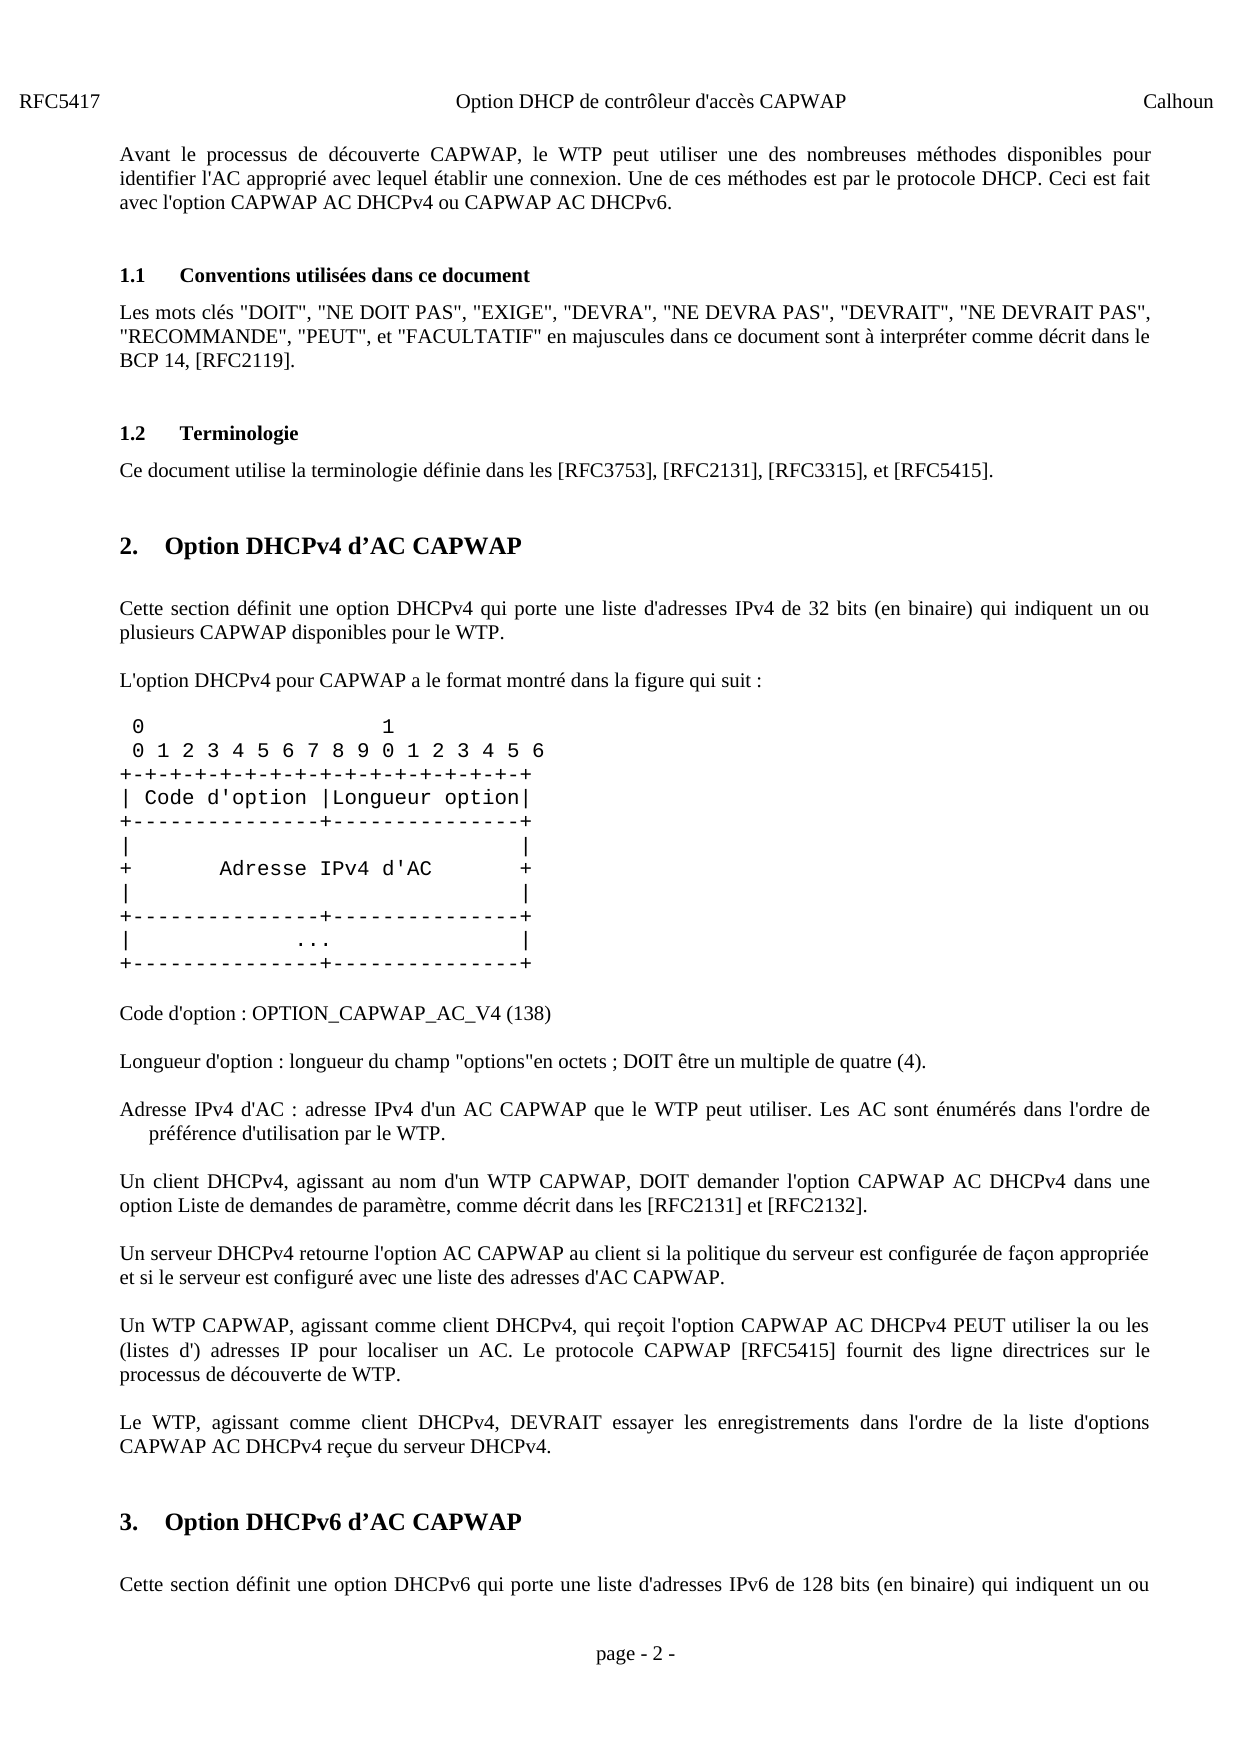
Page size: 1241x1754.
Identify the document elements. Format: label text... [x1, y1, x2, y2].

text | | [119, 882, 1152, 906]
text Code d'option : OPTION_CAPWAP_AC_V4 (138) [119, 1001, 1152, 1025]
subtitle 3. Option DHCPv6 d’AC CAPWAP [119, 1507, 1152, 1536]
text +---------------+---------------+ [119, 953, 1152, 977]
text Avant le processus de découverte CAPWAP, le WTP peut utiliser une des nombreuses méthodes disponibles pour identifier l'AC approprié avec lequel établir une connexion. Une de ces méthodes est par le protocole DHCP. Ceci est fait avec l'option CAPWAP AC DHCPv4 ou CAPWAP AC DHCPv6. [119, 142, 1152, 214]
text | ... | [119, 929, 1152, 953]
text +---------------+---------------+ [119, 811, 1152, 835]
text Longueur d'option : longueur du champ "options"en octets ; DOIT être un multiple de quatre (4). [119, 1049, 1152, 1073]
subtitle 1.2 Terminologie [119, 421, 1152, 445]
text Cette section définit une option DHCPv6 qui porte une liste d'adresses IPv6 de 128 bits (en binaire) qui indiquent un ou [119, 1572, 1152, 1596]
text + Adresse IPv4 d'AC + [119, 858, 1152, 882]
text Le WTP, agissant comme client DHCPv4, DEVRAIT essayer les enregistrements dans l'ordre de la liste d'options CAPWAP AC DHCPv4 reçue du serveur DHCPv4. [119, 1410, 1152, 1458]
text Un client DHCPv4, agissant au nom d'un WTP CAPWAP, DOIT demander l'option CAPWAP AC DHCPv4 dans une option Liste de demandes de paramètre, comme décrit dans les [RFC2131] et [RFC2132]. [119, 1169, 1152, 1217]
text Ce document utilise la terminologie définie dans les [RFC3753], [RFC2131], [RFC3315], et [RFC5415]. [119, 458, 1152, 482]
text Les mots clés "DOIT", "NE DOIT PAS", "EXIGE", "DEVRA", "NE DEVRA PAS", "DEVRAIT", "NE DEVRAIT PAS", "RECOMMANDE", "PEUT", et "FACULTATIF" en majuscules dans ce document sont à interpréter comme décrit dans le BCP 14, [RFC2119]. [119, 300, 1152, 372]
text Adresse IPv4 d'AC : adresse IPv4 d'un AC CAPWAP que le WTP peut utiliser. Les AC sont énumérés dans l'ordre de préférence d'utilisation par le WTP. [119, 1097, 1152, 1145]
text +-+-+-+-+-+-+-+-+-+-+-+-+-+-+-+-+ [119, 764, 1152, 787]
text +---------------+---------------+ [119, 906, 1152, 929]
text Un WTP CAPWAP, agissant comme client DHCPv4, qui reçoit l'option CAPWAP AC DHCPv4 PEUT utiliser la ou les (listes d') adresses IP pour localiser un AC. Le protocole CAPWAP [RFC5415] fournit des ligne directrices sur le processus de découverte de WTP. [119, 1313, 1152, 1386]
subtitle 1.1 Conventions utilisées dans ce document [119, 263, 1152, 287]
text L'option DHCPv4 pour CAPWAP a le format montré dans la figure qui suit : [119, 668, 1152, 692]
text Un serveur DHCPv4 retourne l'option AC CAPWAP au client si la politique du serveur est configurée de façon appropriée et si le serveur est configuré avec une liste des adresses d'AC CAPWAP. [119, 1241, 1152, 1289]
text 0 1 [119, 716, 1152, 740]
text | | [119, 835, 1152, 858]
text 0 1 2 3 4 5 6 7 8 9 0 1 2 3 4 5 6 [119, 740, 1152, 764]
text Cette section définit une option DHCPv4 qui porte une liste d'adresses IPv4 de 32 bits (en binaire) qui indiquent un ou plusieurs CAPWAP disponibles pour le WTP. [119, 596, 1152, 644]
subtitle 2. Option DHCPv4 d’AC CAPWAP [119, 531, 1152, 559]
text | Code d'option |Longueur option| [119, 787, 1152, 811]
